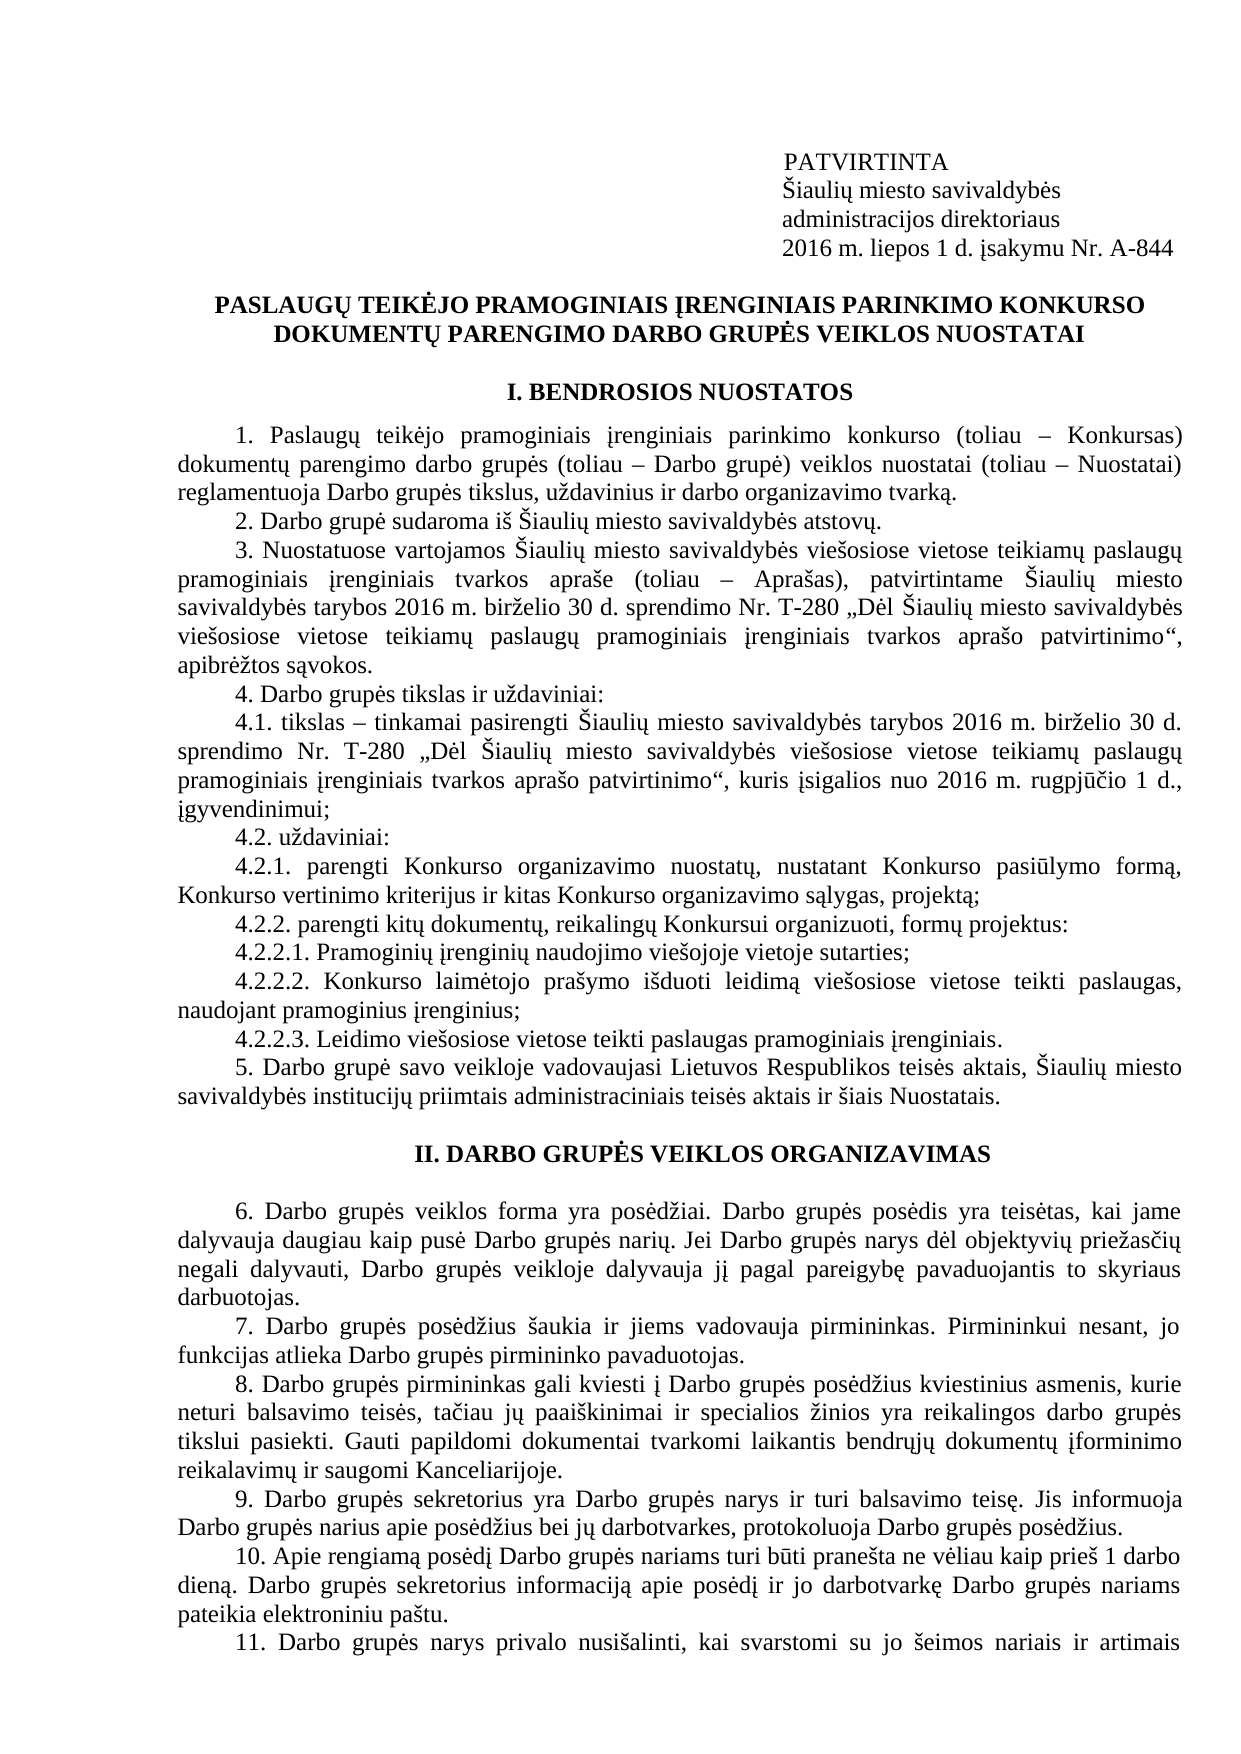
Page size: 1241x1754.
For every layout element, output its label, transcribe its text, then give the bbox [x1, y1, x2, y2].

text 4. Darbo grupės tikslas ir uždaviniai: [177, 679, 1183, 707]
text 2. Darbo grupė sudaroma iš Šiaulių miesto savivaldybės atstovų. [177, 506, 1183, 535]
text 4.2.2.2. Konkurso laimėtojo prašymo išduoti leidimą viešosiose vietose teikti paslaugas, naudojant pramoginius įrenginius; [177, 966, 1183, 1024]
text 1. Paslaugų teikėjo pramoginiais įrenginiais parinkimo konkurso (toliau – Konkursas) dokumentų parengimo darbo grupės (toliau – Darbo grupė) veiklos nuostatai (toliau – Nuostatai) reglamentuoja Darbo grupės tikslus, uždavinius ir darbo organizavimo tvarką. [177, 420, 1183, 506]
text 4.2.2.3. Leidimo viešosiose vietose teikti paslaugas pramoginiais įrenginiais. [177, 1024, 1183, 1052]
text 6. Darbo grupės veiklos forma yra posėdžiai. Darbo grupės posėdis yra teisėtas, kai jame dalyvauja daugiau kaip pusė Darbo grupės narių. Jei Darbo grupės narys dėl objektyvių priežasčių negali dalyvauti, Darbo grupės veikloje dalyvauja jį pagal pareigybę pavaduojantis to skyriaus darbuotojas. [177, 1196, 1183, 1311]
text 4.2.2. parengti kitų dokumentų, reikalingų Konkursui organizuoti, formų projektus: [177, 909, 1183, 937]
text PASLAUGŲ TEIKĖJO PRAMOGINIAIS ĮRENGINIAIS PARINKIMO KONKURSO DOKUMENTŲ PARENGIMO DARBO GRUPĖS VEIKLOS NUOSTATAI [174, 291, 1184, 348]
text 9. Darbo grupės sekretorius yra Darbo grupės narys ir turi balsavimo teisę. Jis informuoja Darbo grupės narius apie posėdžius bei jų darbotvarkes, protokoluoja Darbo grupės posėdžius. [177, 1484, 1183, 1541]
text 4.2. uždaviniai: [177, 822, 1183, 851]
text administracijos direktoriaus [174, 204, 1184, 233]
text 7. Darbo grupės posėdžius šaukia ir jiems vadovauja pirmininkas. Pirmininkui nesant, jo funkcijas atlieka Darbo grupės pirmininko pavaduotojas. [177, 1311, 1181, 1369]
text 10. Apie rengiamą posėdį Darbo grupės nariams turi būti pranešta ne vėliau kaip prieš 1 darbo dieną. Darbo grupės sekretorius informaciją apie posėdį ir jo darbotvarkę Darbo grupės nariams pateikia elektroniniu paštu. [177, 1541, 1181, 1627]
text 5. Darbo grupė savo veikloje vadovaujasi Lietuvos Respublikos teisės aktais, Šiaulių miesto savivaldybės institucijų priimtais administraciniais teisės aktais ir šiais Nuostatais. [177, 1052, 1183, 1110]
text Šiaulių miesto savivaldybės [174, 176, 1184, 204]
text II. DARBO GRUPĖS VEIKLOS ORGANIZAVIMAS [177, 1139, 1183, 1167]
text I. BENDROSIOS NUOSTATOS [174, 377, 1184, 406]
text 11. Darbo grupės narys privalo nusišalinti, kai svarstomi su jo šeimos nariais ir artimais [177, 1627, 1181, 1656]
text 4.1. tikslas – tinkamai pasirengti Šiaulių miesto savivaldybės tarybos 2016 m. birželio 30 d. sprendimo Nr. T-280 „Dėl Šiaulių miesto savivaldybės viešosiose vietose teikiamų paslaugų pramoginiais įrenginiais tvarkos aprašo patvirtinimo“, kuris įsigalios nuo 2016 m. rugpjūčio 1 d., įgyvendinimui; [177, 707, 1183, 822]
text 3. Nuostatuose vartojamos Šiaulių miesto savivaldybės viešosiose vietose teikiamų paslaugų pramoginiais įrenginiais tvarkos apraše (toliau – Aprašas), patvirtintame Šiaulių miesto savivaldybės tarybos 2016 m. birželio 30 d. sprendimo Nr. T-280 „Dėl Šiaulių miesto savivaldybės viešosiose vietose teikiamų paslaugų pramoginiais įrenginiais tvarkos aprašo patvirtinimo“, apibrėžtos sąvokos. [177, 535, 1183, 679]
text 4.2.2.1. Pramoginių įrenginių naudojimo viešojoje vietoje sutarties; [177, 937, 1183, 966]
text 2016 m. liepos 1 d. įsakymu Nr. A-844 [174, 233, 1184, 262]
text 4.2.1. parengti Konkurso organizavimo nuostatų, nustatant Konkurso pasiūlymo formą, Konkurso vertinimo kriterijus ir kitas Konkurso organizavimo sąlygas, projektą; [177, 851, 1183, 909]
text PATVIRTINTA [177, 147, 1184, 176]
text 8. Darbo grupės pirmininkas gali kviesti į Darbo grupės posėdžius kviestinius asmenis, kurie neturi balsavimo teisės, tačiau jų paaiškinimai ir specialios žinios yra reikalingos darbo grupės tikslui pasiekti. Gauti papildomi dokumentai tvarkomi laikantis bendrųjų dokumentų įforminimo reikalavimų ir saugomi Kanceliarijoje. [177, 1369, 1183, 1484]
